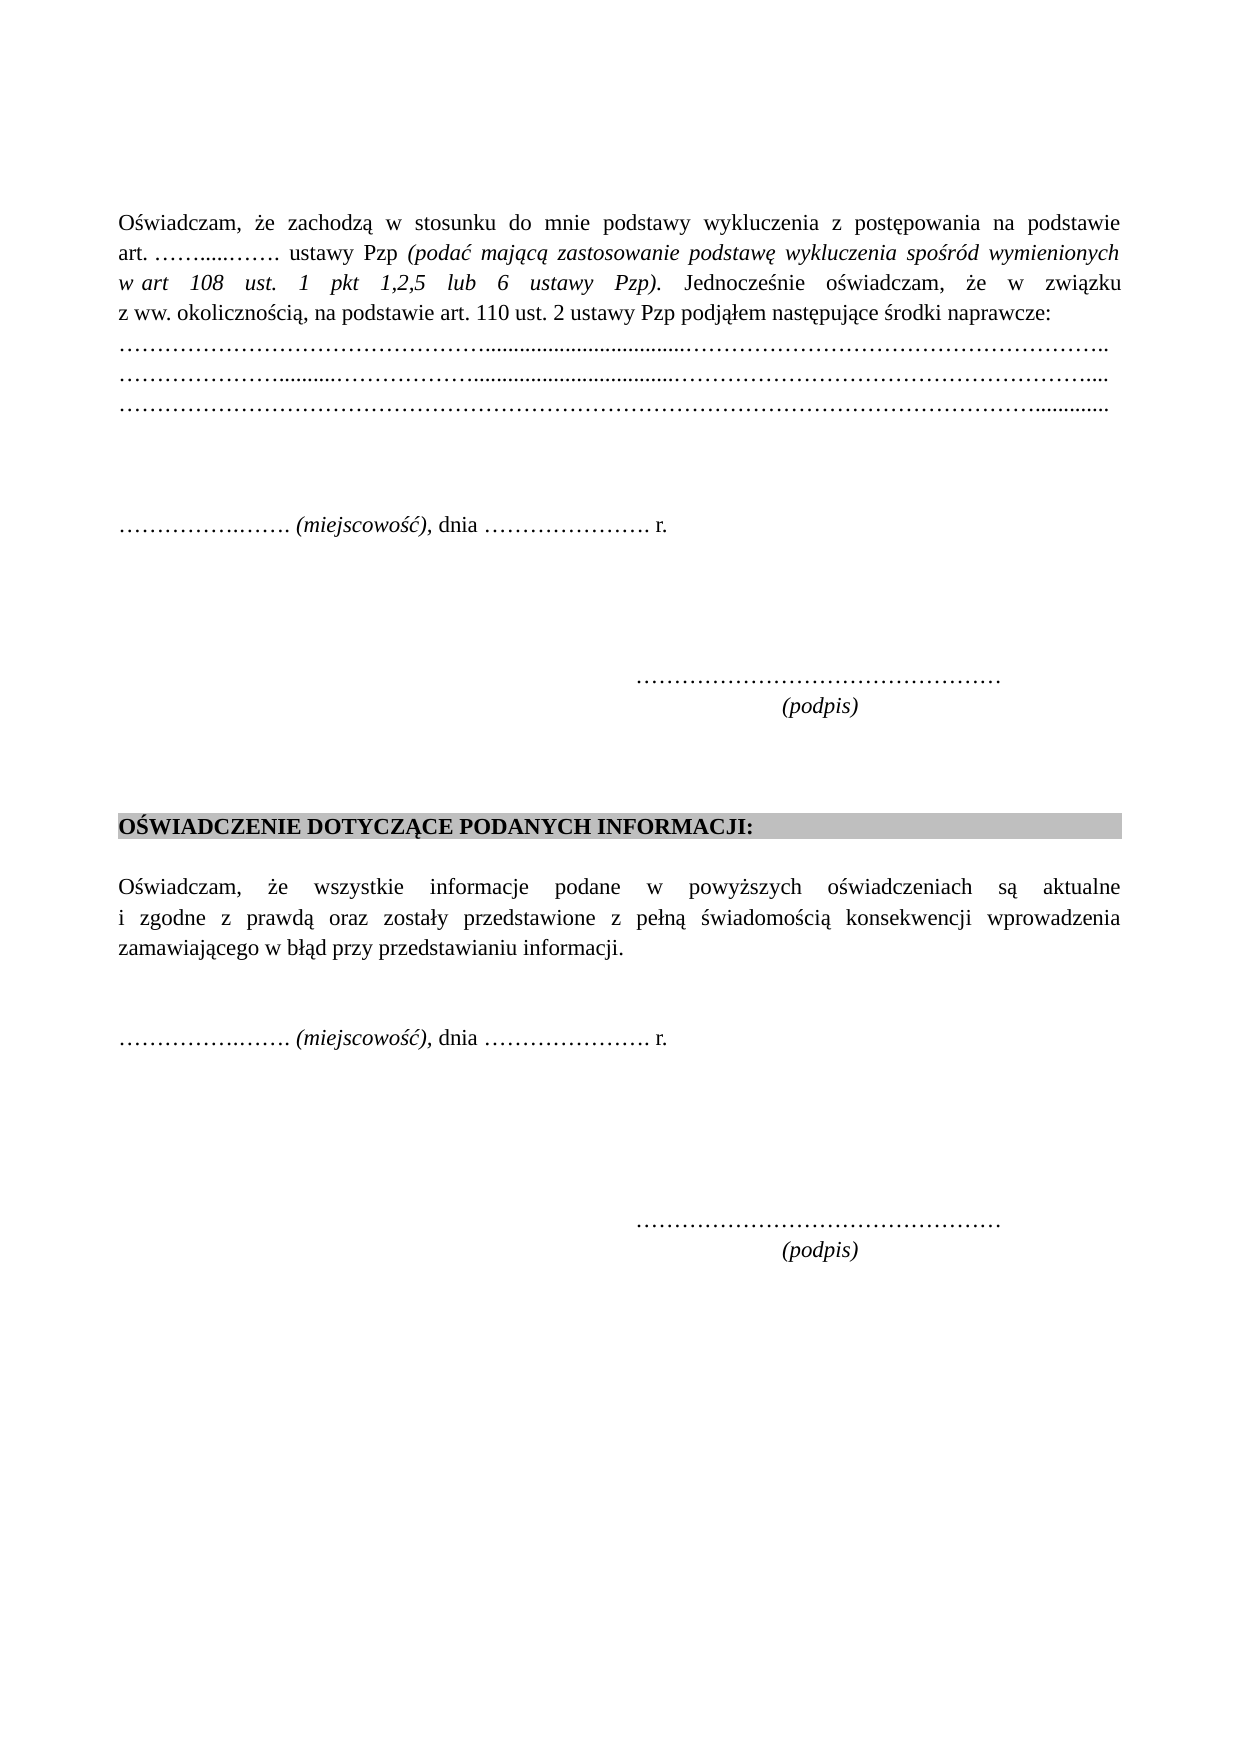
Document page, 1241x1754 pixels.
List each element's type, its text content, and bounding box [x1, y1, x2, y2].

text …………………………………………...................................………………………………………………..…………………..........………………...................................………………………………………………....…………………………………………………………………………………………………………............. [118, 329, 1122, 416]
text Oświadczam, że zachodzą w stosunku do mnie podstawy wykluczenia z postępowania na podstawie art. …….....……. ustawy Pzp (podać mającą zastosowanie podstawę wykluczenia spośród wymienionych w art 108 ust. 1 pkt 1,2,5 lub 6 ustawy Pzp). Jednocześnie oświadczam, że w związku z ww. okolicznością, na podstawie art. 110 ust. 2 ustawy Pzp podjąłem następujące środki naprawcze: [118, 209, 1122, 326]
text …………….……. (miejscowość), dnia …………………. r. [118, 1024, 1122, 1051]
text Oświadczam, że wszystkie informacje podane w powyższych oświadczeniach są aktualne i zgodne z prawdą oraz zostały przedstawione z pełną świadomością konsekwencji wprowadzenia zamawiającego w błąd przy przedstawianiu informacji. [118, 873, 1122, 960]
text (podpis) [708, 692, 1122, 718]
text ………………………………………… [118, 662, 1122, 688]
text …………….……. (miejscowość), dnia …………………. r. [118, 511, 1122, 537]
text (podpis) [708, 1236, 1122, 1262]
text OŚWIADCZENIE DOTYCZĄCE PODANYCH INFORMACJI: [118, 813, 1122, 839]
text ………………………………………… [118, 1206, 1122, 1232]
